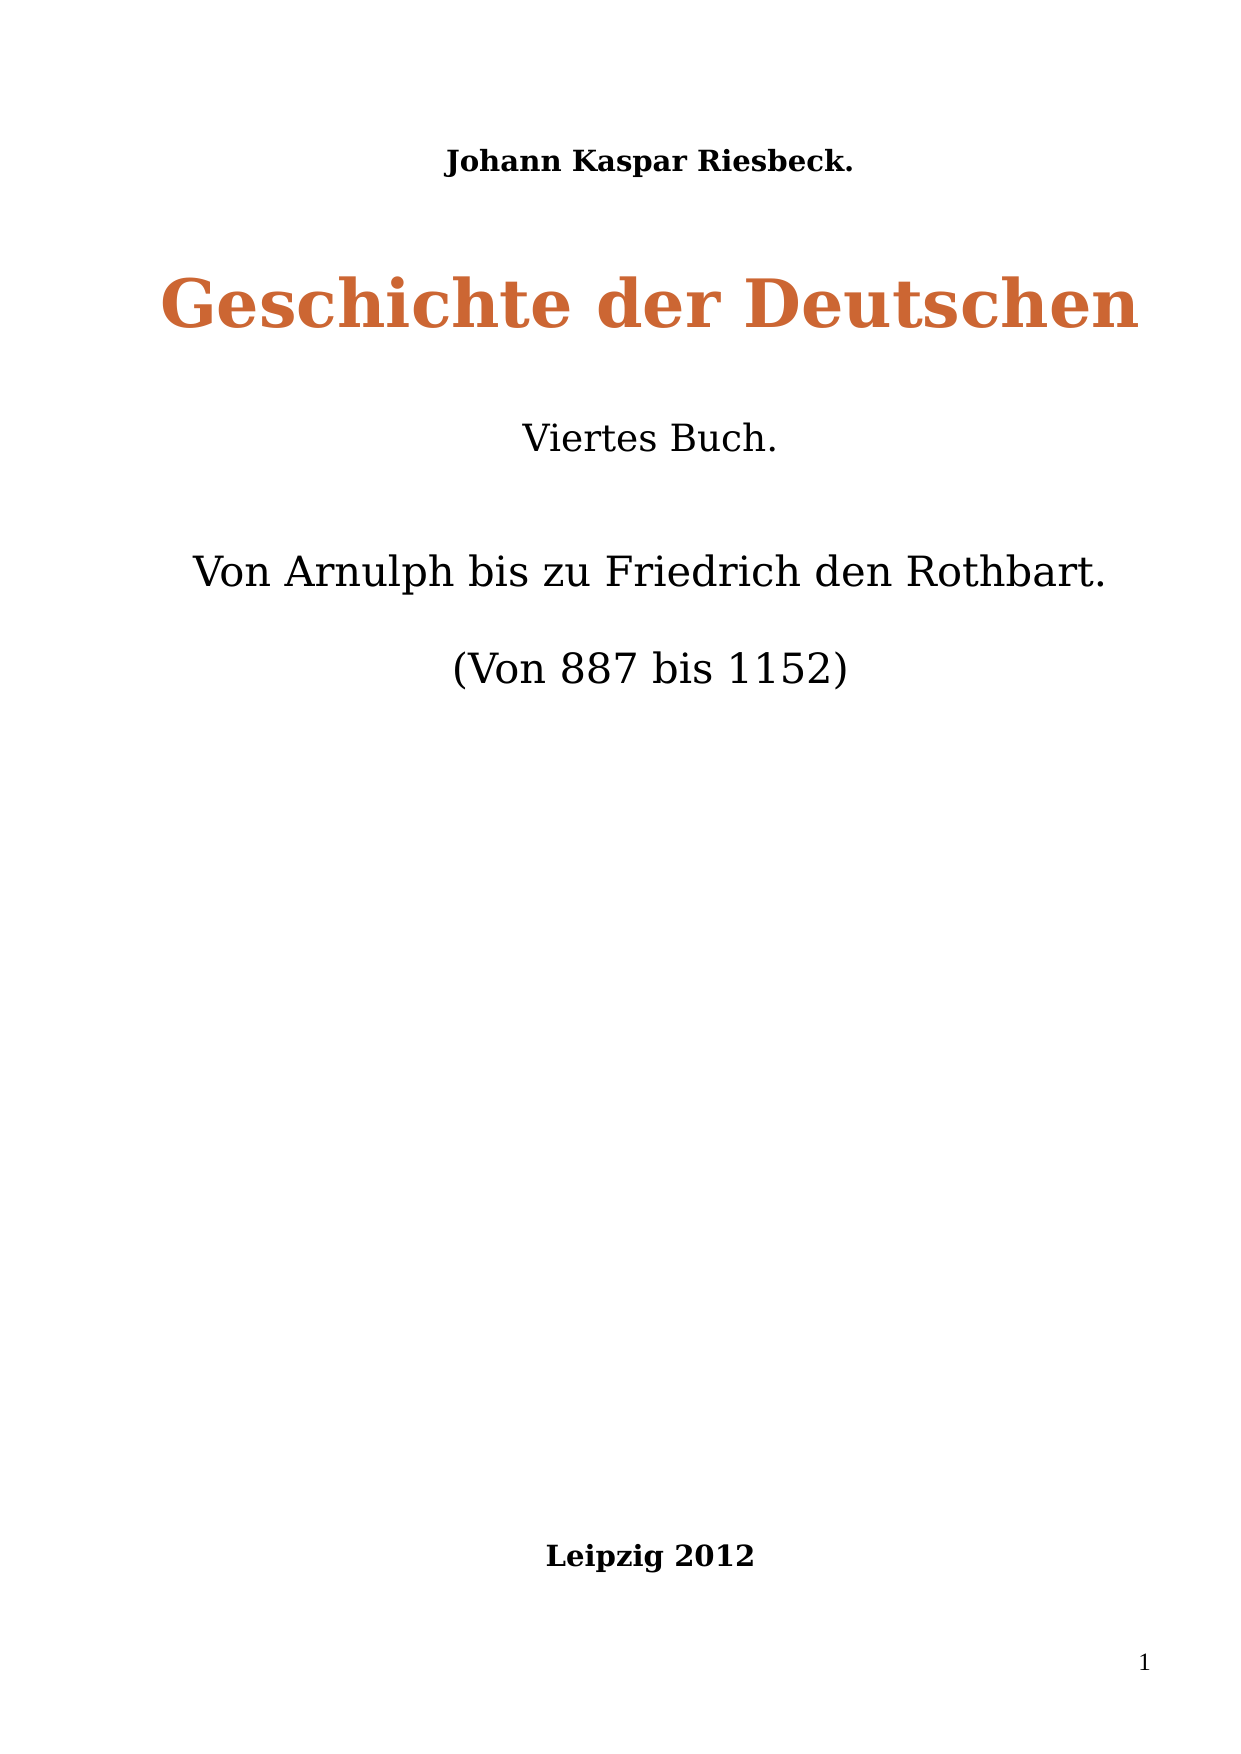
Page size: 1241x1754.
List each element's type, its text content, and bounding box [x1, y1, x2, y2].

text Von Arnulph bis zu Friedrich den Rothbart. [150, 548, 1151, 596]
text Viertes Buch. [150, 416, 1151, 460]
text Leipzig 2012 [150, 1539, 1151, 1573]
text Geschichte der Deutschen [150, 265, 1151, 344]
text (Von 887 bis 1152) [150, 596, 1151, 693]
text Johann Kaspar Riesbeck. [150, 143, 1151, 178]
